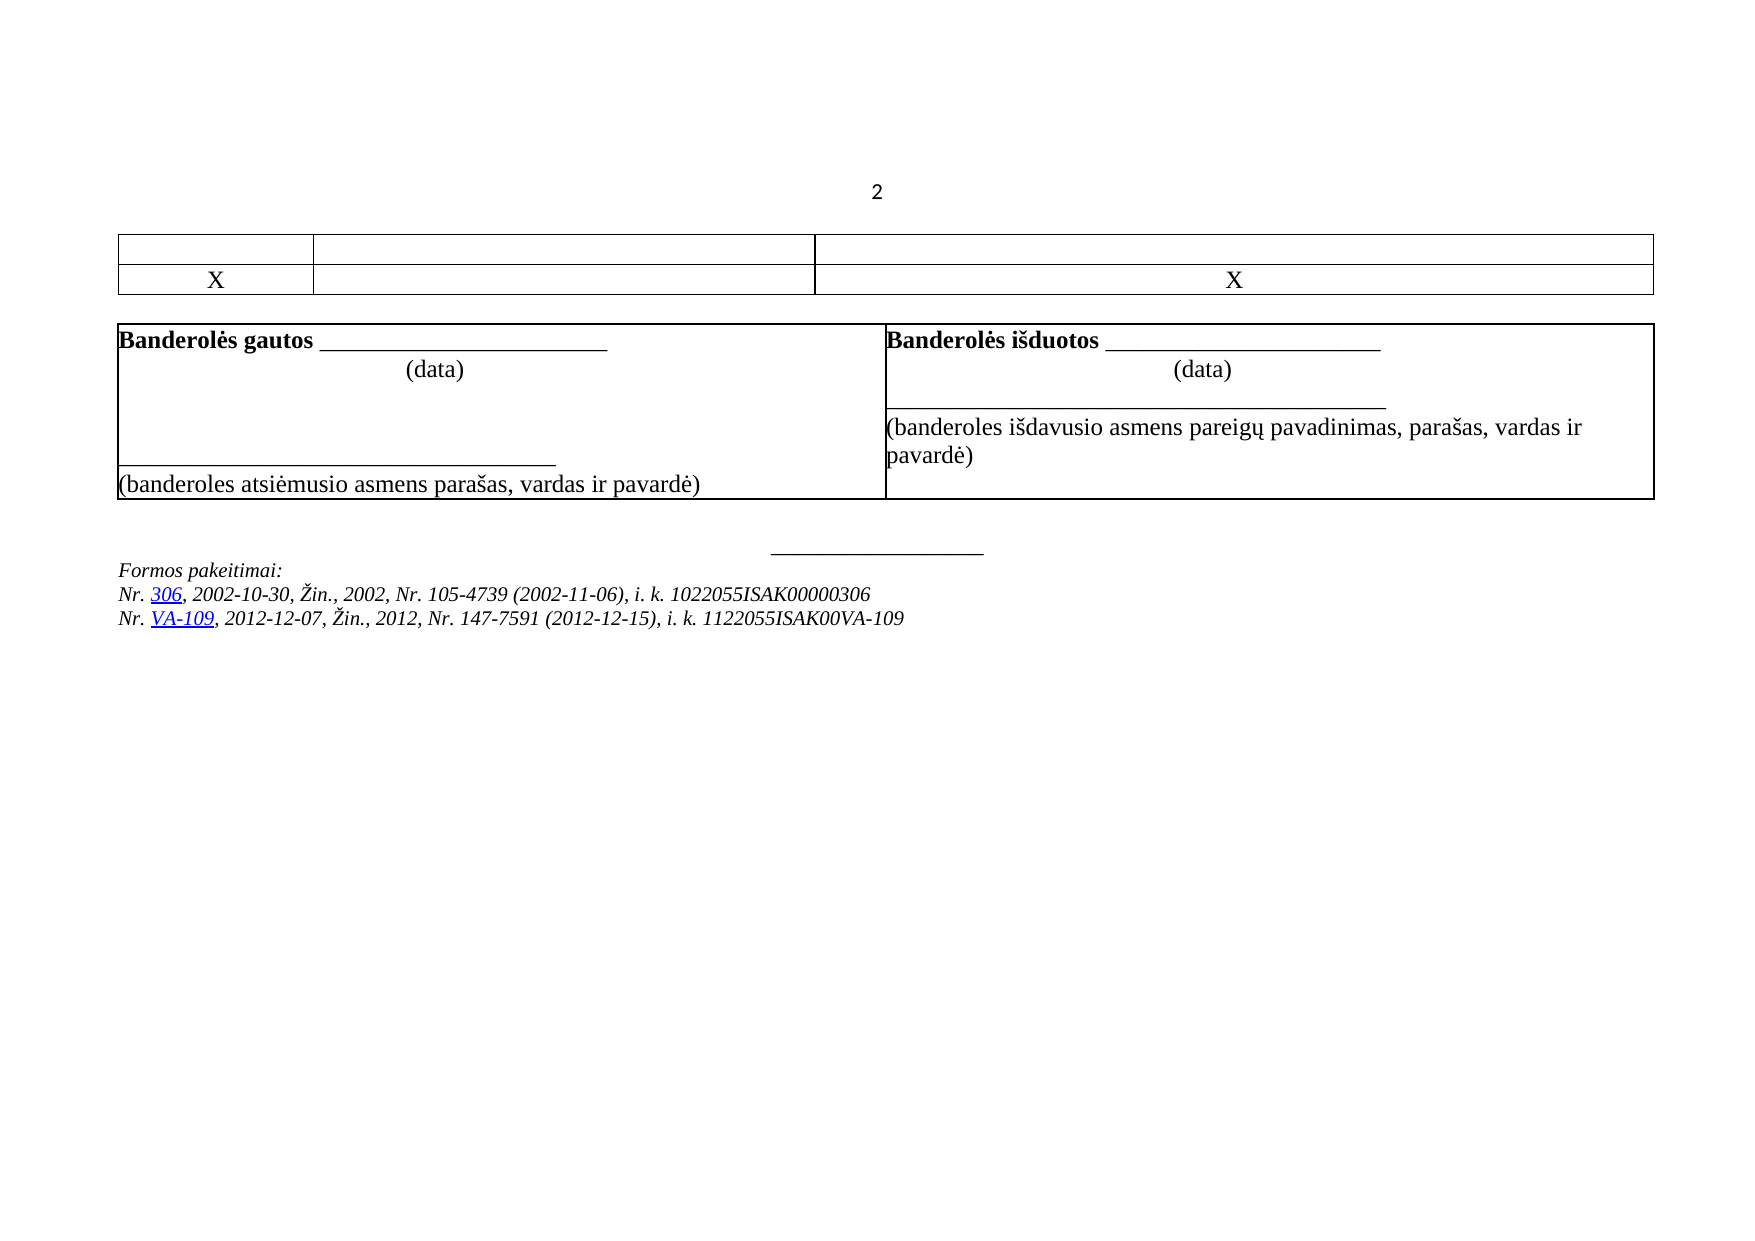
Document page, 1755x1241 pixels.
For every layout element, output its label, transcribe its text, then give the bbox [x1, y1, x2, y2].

table_cell [119, 235, 313, 264]
text Nr. VA-109, 2012-12-07, Žin., 2012, Nr. 147-7591 (2012-12-15), i. k. 1122055ISAK00VA-109 [118, 606, 1636, 630]
table_cell X [119, 265, 313, 293]
table_header Banderolės gautos _______________________ (data) ___________________________________ (banderoles atsiėmusio asmens parašas, vardas ir pavardė) [119, 325, 885, 498]
table_cell X [816, 265, 1653, 293]
text Nr. 306, 2002-10-30, Žin., 2002, Nr. 105-4739 (2002-11-06), i. k. 1022055ISAK00000306 [118, 582, 1636, 606]
table_cell [314, 265, 814, 293]
table_header Banderolės išduotos ______________________ (data) ________________________________________ (banderoles išdavusio asmens pareigų pavadinimas, parašas, vardas ir pavardė) [887, 325, 1653, 498]
table_cell [314, 235, 814, 264]
table_cell [816, 235, 1653, 264]
text _________________ [118, 529, 1636, 557]
text Formos pakeitimai: [118, 557, 1636, 582]
